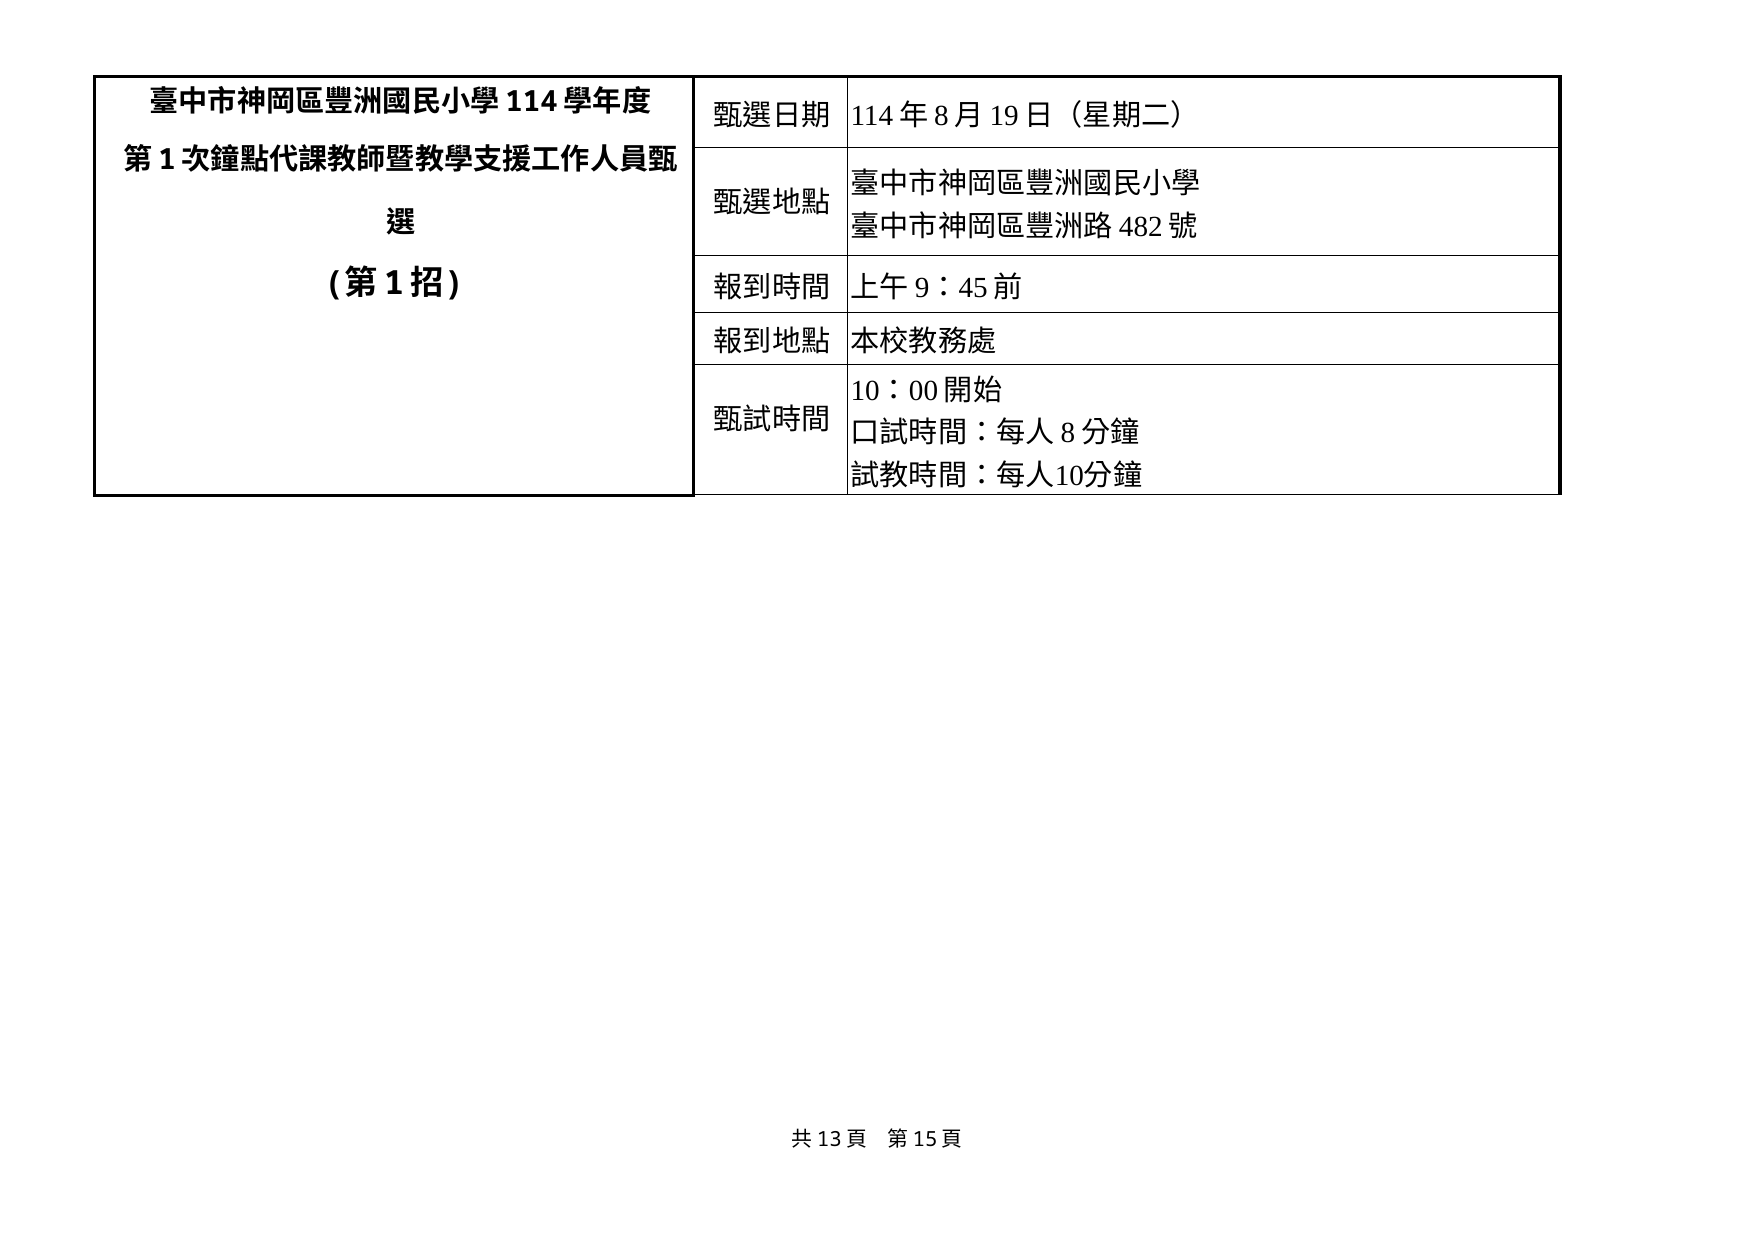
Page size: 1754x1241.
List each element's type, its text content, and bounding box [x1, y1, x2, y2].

table_cell 報到時間 [695, 256, 847, 312]
table_cell 10：00開始 口試時間：每人8分鐘 試教時間：每人10分鐘 [848, 365, 1558, 493]
table_cell 報到地點 [695, 313, 847, 363]
table_header 臺中市神岡區豐洲國民小學114學年度 第1次鐘點代課教師暨教學支援工作人員甄選 (第1招) [96, 78, 692, 493]
table_cell 甄試時間 [695, 365, 847, 493]
table_cell 本校教務處 [848, 313, 1558, 363]
table_header 甄選日期 [695, 78, 847, 147]
table_cell 上午9：45前 [848, 256, 1558, 312]
table_cell 甄選地點 [695, 148, 847, 254]
table_cell 臺中市神岡區豐洲國民小學 臺中市神岡區豐洲路482號 [848, 148, 1558, 254]
table_header 114年8月19日（星期二） [848, 78, 1558, 147]
